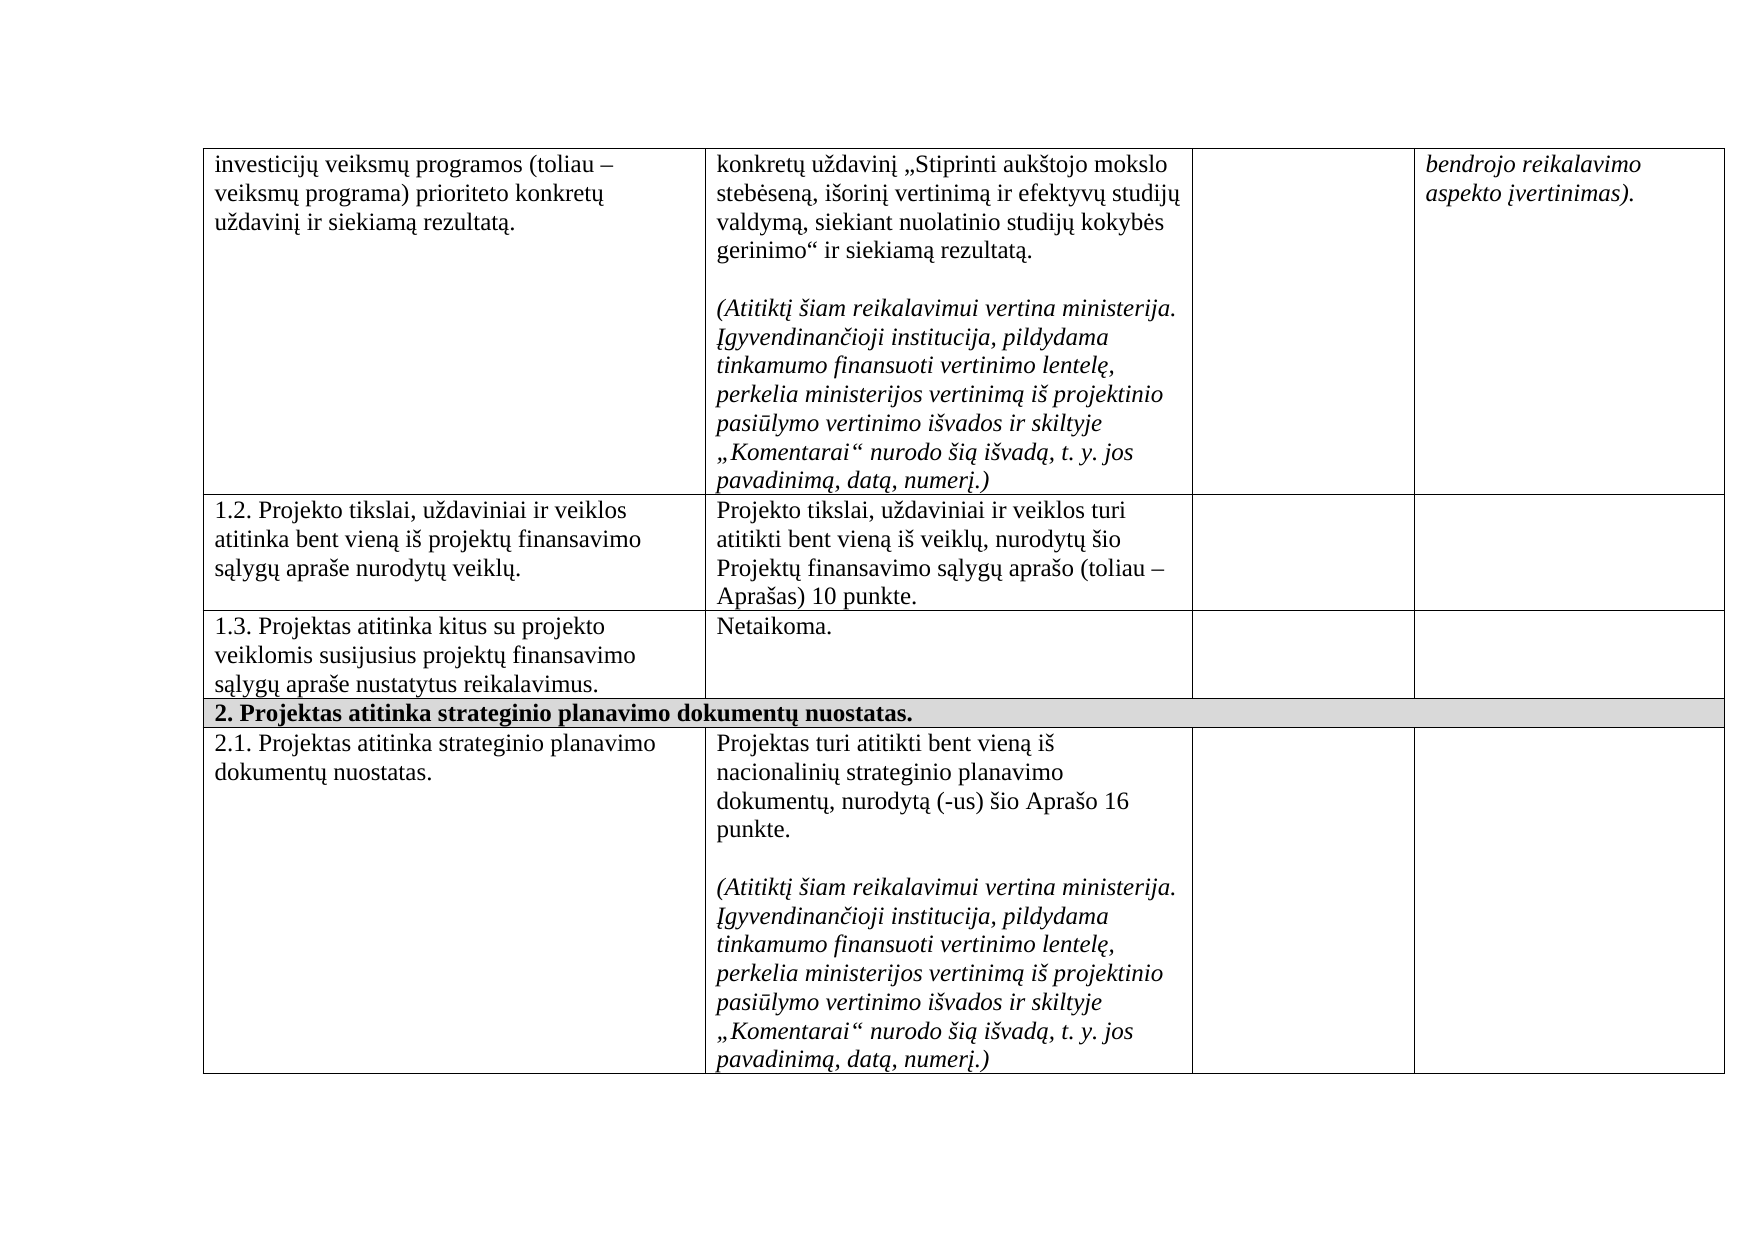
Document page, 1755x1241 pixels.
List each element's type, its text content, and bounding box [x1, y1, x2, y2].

table_cell Netaikoma. [706, 611, 1192, 697]
table_cell Projektas turi atitikti bent vieną iš nacionalinių strateginio planavimo dokumentų, nurodytą (-us) šio Aprašo 16 punkte. (Atitiktį šiam reikalavimui vertina ministerija. Įgyvendinančioji institucija, pildydama tinkamumo finansuoti vertinimo lentelę, perkelia ministerijos vertinimą iš projektinio pasiūlymo vertinimo išvados ir skiltyje „Komentarai“ nurodo šią išvadą, t. y. jos pavadinimą, datą, numerį.) [706, 728, 1192, 1073]
table_cell 1.3. Projektas atitinka kitus su projekto veiklomis susijusius projektų finansavimo sąlygų apraše nustatytus reikalavimus. [204, 611, 705, 697]
table_cell [1193, 149, 1414, 494]
table_cell 2.1. Projektas atitinka strateginio planavimo dokumentų nuostatas. [204, 728, 705, 1073]
table_cell 1.2. Projekto tikslai, uždaviniai ir veiklos atitinka bent vieną iš projektų finansavimo sąlygų apraše nurodytų veiklų. [204, 495, 705, 610]
table_cell konkretų uždavinį „Stiprinti aukštojo mokslo stebėseną, išorinį vertinimą ir efektyvų studijų valdymą, siekiant nuolatinio studijų kokybės gerinimo“ ir siekiamą rezultatą. (Atitiktį šiam reikalavimui vertina ministerija. Įgyvendinančioji institucija, pildydama tinkamumo finansuoti vertinimo lentelę, perkelia ministerijos vertinimą iš projektinio pasiūlymo vertinimo išvados ir skiltyje „Komentarai“ nurodo šią išvadą, t. y. jos pavadinimą, datą, numerį.) [706, 149, 1192, 494]
table_cell Projekto tikslai, uždaviniai ir veiklos turi atitikti bent vieną iš veiklų, nurodytų šio Projektų finansavimo sąlygų aprašo (toliau – Aprašas) 10 punkte. [706, 495, 1192, 610]
table_cell bendrojo reikalavimo aspekto įvertinimas). [1415, 149, 1724, 494]
table_cell [1193, 728, 1414, 1073]
table_cell 2. Projektas atitinka strateginio planavimo dokumentų nuostatas. [204, 699, 1724, 727]
table_cell investicijų veiksmų programos (toliau – veiksmų programa) prioriteto konkretų uždavinį ir siekiamą rezultatą. [204, 149, 705, 494]
table_cell [1415, 495, 1724, 610]
table_cell [1193, 611, 1414, 697]
table_cell [1415, 728, 1724, 1073]
table_cell [1415, 611, 1724, 697]
table_cell [1193, 495, 1414, 610]
